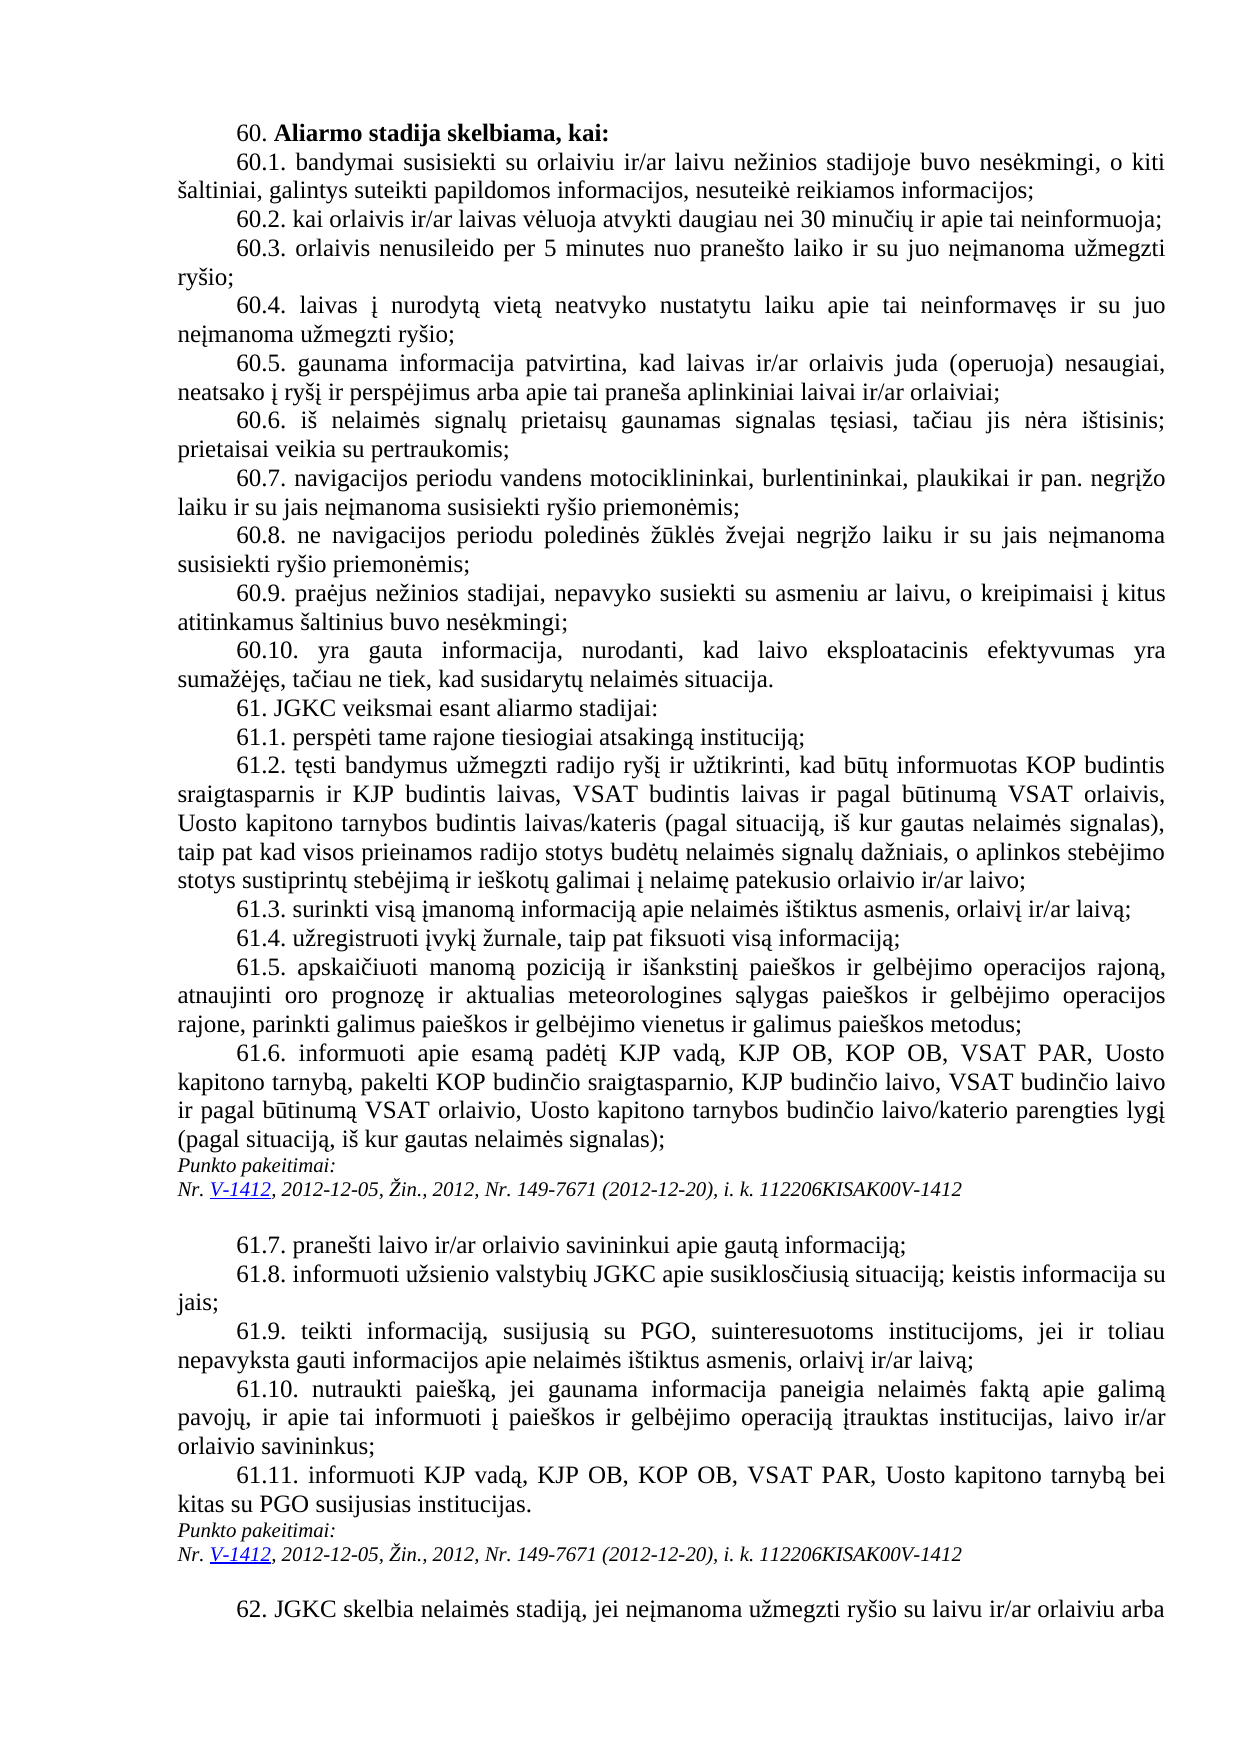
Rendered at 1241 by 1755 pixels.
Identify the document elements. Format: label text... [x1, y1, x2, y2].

text 61.1. perspėti tame rajone tiesiogiai atsakingą instituciją; [177, 722, 1166, 751]
text 61.11. informuoti KJP vadą, KJP OB, KOP OB, VSAT PAR, Uosto kapitono tarnybą bei kitas su PGO susijusias institucijas. [177, 1460, 1166, 1517]
text 60.7. navigacijos periodu vandens motociklininkai, burlentininkai, plaukikai ir pan. negrįžo laiku ir su jais neįmanoma susisiekti ryšio priemonėmis; [177, 463, 1166, 521]
text 61.10. nutraukti paiešką, jei gaunama informacija paneigia nelaimės faktą apie galimą pavojų, ir apie tai informuoti į paieškos ir gelbėjimo operaciją įtrauktas institucijas, laivo ir/ar orlaivio savininkus; [177, 1374, 1166, 1460]
text 61. JGKC veiksmai esant aliarmo stadijai: [177, 693, 1166, 722]
text Punkto pakeitimai: [177, 1517, 1166, 1542]
text 61.4. užregistruoti įvykį žurnale, taip pat fiksuoti visą informaciją; [177, 923, 1166, 952]
text 60.8. ne navigacijos periodu poledinės žūklės žvejai negrįžo laiku ir su jais neįmanoma susisiekti ryšio priemonėmis; [177, 521, 1166, 578]
text Punkto pakeitimai: [177, 1153, 1166, 1177]
text 61.7. pranešti laivo ir/ar orlaivio savininkui apie gautą informaciją; [177, 1230, 1166, 1259]
text 61.2. tęsti bandymus užmegzti radijo ryšį ir užtikrinti, kad būtų informuotas KOP budintis sraigtasparnis ir KJP budintis laivas, VSAT budintis laivas ir pagal būtinumą VSAT orlaivis, Uosto kapitono tarnybos budintis laivas/kateris (pagal situaciją, iš kur gautas nelaimės signalas), taip pat kad visos prieinamos radijo stotys budėtų nelaimės signalų dažniais, o aplinkos stebėjimo stotys sustiprintų stebėjimą ir ieškotų galimai į nelaimę patekusio orlaivio ir/ar laivo; [177, 751, 1166, 894]
text 60.6. iš nelaimės signalų prietaisų gaunamas signalas tęsiasi, tačiau jis nėra ištisinis; prietaisai veikia su pertraukomis; [177, 406, 1166, 463]
text 60.10. yra gauta informacija, nurodanti, kad laivo eksploatacinis efektyvumas yra sumažėjęs, tačiau ne tiek, kad susidarytų nelaimės situacija. [177, 636, 1166, 693]
text 62. JGKC skelbia nelaimės stadiją, jei neįmanoma užmegzti ryšio su laivu ir/ar orlaiviu arba [177, 1594, 1166, 1623]
text 61.8. informuoti užsienio valstybių JGKC apie susiklosčiusią situaciją; keistis informacija su jais; [177, 1259, 1166, 1316]
text 61.6. informuoti apie esamą padėtį KJP vadą, KJP OB, KOP OB, VSAT PAR, Uosto kapitono tarnybą, pakelti KOP budinčio sraigtasparnio, KJP budinčio laivo, VSAT budinčio laivo ir pagal būtinumą VSAT orlaivio, Uosto kapitono tarnybos budinčio laivo/katerio parengties lygį (pagal situaciją, iš kur gautas nelaimės signalas); [177, 1038, 1166, 1153]
text 61.3. surinkti visą įmanomą informaciją apie nelaimės ištiktus asmenis, orlaivį ir/ar laivą; [177, 894, 1166, 923]
text 60.4. laivas į nurodytą vietą neatvyko nustatytu laiku apie tai neinformavęs ir su juo neįmanoma užmegzti ryšio; [177, 291, 1166, 348]
text 60.3. orlaivis nenusileido per 5 minutes nuo pranešto laiko ir su juo neįmanoma užmegzti ryšio; [177, 233, 1166, 291]
text 61.5. apskaičiuoti manomą poziciją ir išankstinį paieškos ir gelbėjimo operacijos rajoną, atnaujinti oro prognozę ir aktualias meteorologines sąlygas paieškos ir gelbėjimo operacijos rajone, parinkti galimus paieškos ir gelbėjimo vienetus ir galimus paieškos metodus; [177, 952, 1166, 1038]
text 60.9. praėjus nežinios stadijai, nepavyko susiekti su asmeniu ar laivu, o kreipimaisi į kitus atitinkamus šaltinius buvo nesėkmingi; [177, 578, 1166, 636]
text 61.9. teikti informaciją, susijusią su PGO, suinteresuotoms institucijoms, jei ir toliau nepavyksta gauti informacijos apie nelaimės ištiktus asmenis, orlaivį ir/ar laivą; [177, 1316, 1166, 1374]
text 60.2. kai orlaivis ir/ar laivas vėluoja atvykti daugiau nei 30 minučių ir apie tai neinformuoja; [177, 204, 1166, 233]
text 60.1. bandymai susisiekti su orlaiviu ir/ar laivu nežinios stadijoje buvo nesėkmingi, o kiti šaltiniai, galintys suteikti papildomos informacijos, nesuteikė reikiamos informacijos; [177, 147, 1166, 204]
text 60. Aliarmo stadija skelbiama, kai: [177, 118, 1166, 147]
text Nr. V-1412, 2012-12-05, Žin., 2012, Nr. 149-7671 (2012-12-20), i. k. 112206KISAK00V-1412 [177, 1542, 1166, 1566]
text Nr. V-1412, 2012-12-05, Žin., 2012, Nr. 149-7671 (2012-12-20), i. k. 112206KISAK00V-1412 [177, 1177, 1166, 1201]
text 60.5. gaunama informacija patvirtina, kad laivas ir/ar orlaivis juda (operuoja) nesaugiai, neatsako į ryšį ir perspėjimus arba apie tai praneša aplinkiniai laivai ir/ar orlaiviai; [177, 348, 1166, 406]
